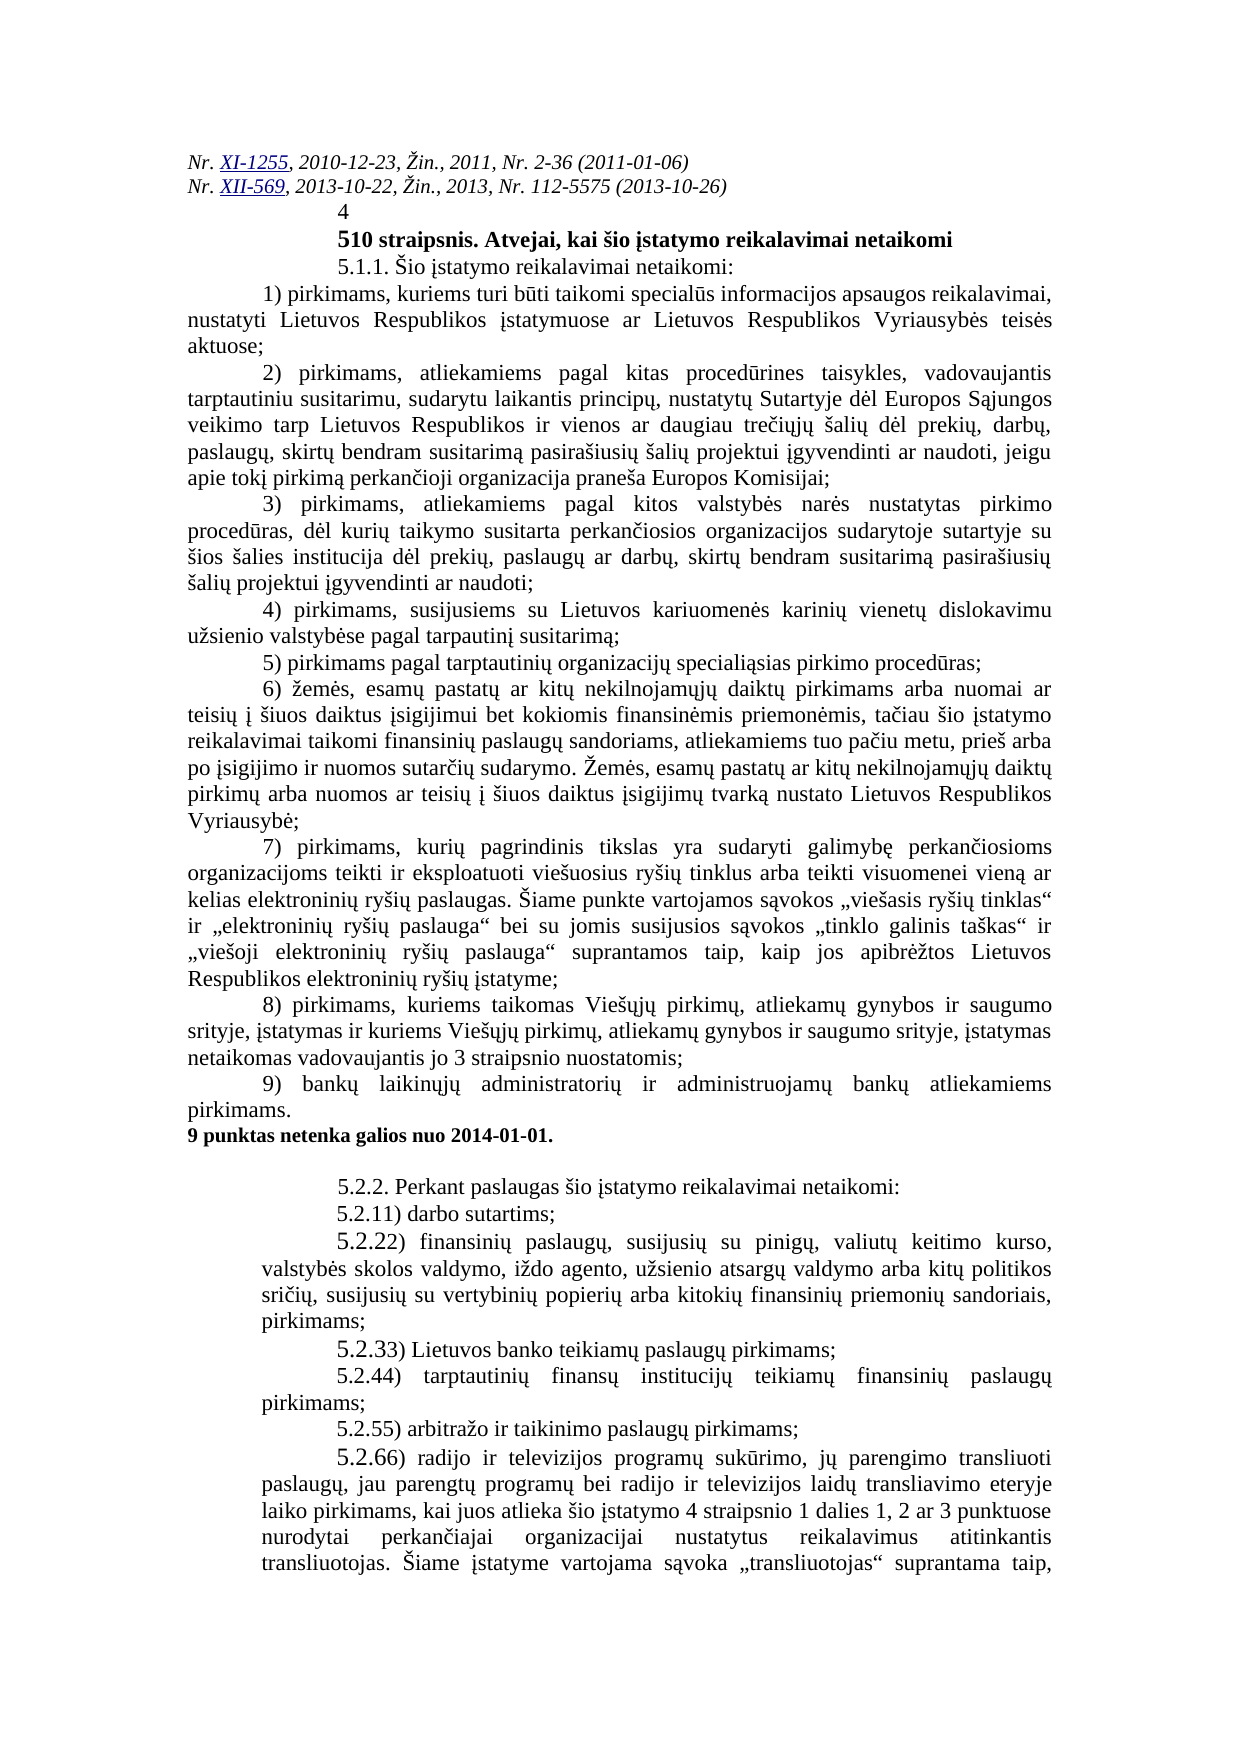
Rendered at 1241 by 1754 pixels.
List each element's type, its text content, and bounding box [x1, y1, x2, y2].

subtitle 4) tarptautinių finansų institucijų teikiamų finansinių paslaugų pirkimams; [187, 1363, 1053, 1415]
text 5) pirkimams pagal tarptautinių organizacijų specialiąsias pirkimo procedūras; [187, 648, 1053, 675]
text 8) pirkimams, kuriems taikomas Viešųjų pirkimų, atliekamų gynybos ir saugumo srityje, įstatymas ir kuriems Viešųjų pirkimų, atliekamų gynybos ir saugumo srityje, įstatymas netaikomas vadovaujantis jo 3 straipsnio nuostatomis; [187, 991, 1053, 1070]
subtitle 1. Šio įstatymo reikalavimai netaikomi: [187, 253, 1053, 279]
text 3) pirkimams, atliekamiems pagal kitos valstybės narės nustatytas pirkimo procedūras, dėl kurių taikymo susitarta perkančiosios organizacijos sudarytoje sutartyje su šios šalies institucija dėl prekių, paslaugų ar darbų, skirtų bendram susitarimą pasirašiusių šalių projektui įgyvendinti ar naudoti; [187, 490, 1053, 596]
text 4) pirkimams, susijusiems su Lietuvos kariuomenės karinių vienetų dislokavimu užsienio valstybėse pagal tarpautinį susitarimą; [187, 596, 1053, 648]
text 1) pirkimams, kuriems turi būti taikomi specialūs informacijos apsaugos reikalavimai, nustatyti Lietuvos Respublikos įstatymuose ar Lietuvos Respublikos Vyriausybės teisės aktuose; [187, 279, 1053, 359]
text 7) pirkimams, kurių pagrindinis tikslas yra sudaryti galimybę perkančiosioms organizacijoms teikti ir eksploatuoti viešuosius ryšių tinklus arba teikti visuomenei vieną ar kelias elektroninių ryšių paslaugas. Šiame punkte vartojamos sąvokos „viešasis ryšių tinklas“ ir „elektroninių ryšių paslauga“ bei su jomis susijusios sąvokos „tinklo galinis taškas“ ir „viešoji elektroninių ryšių paslauga“ suprantamos taip, kaip jos apibrėžtos Lietuvos Respublikos elektroninių ryšių įstatyme; [187, 833, 1053, 991]
text Nr. XII-569, 2013-10-22, Žin., 2013, Nr. 112-5575 (2013-10-26) [187, 174, 1053, 198]
text 9) bankų laikinųjų administratorių ir administruojamų bankų atliekamiems pirkimams. [187, 1070, 1053, 1123]
subtitle 3) Lietuvos banko teikiamų paslaugų pirkimams; [187, 1334, 1053, 1363]
subtitle 2) finansinių paslaugų, susijusių su pinigų, valiutų keitimo kurso, valstybės skolos valdymo, iždo agento, užsienio atsargų valdymo arba kitų politikos sričių, susijusių su vertybinių popierių arba kitokių finansinių priemonių sandoriais, pirkimams; [187, 1226, 1053, 1334]
text 9 punktas netenka galios nuo 2014-01-01. [187, 1123, 1053, 1147]
subtitle 10 straipsnis. Atvejai, kai šio įstatymo reikalavimai netaikomi [187, 224, 1053, 253]
subtitle 1) darbo sutartims; [187, 1200, 1053, 1226]
subtitle 6) radijo ir televizijos programų sukūrimo, jų parengimo transliuoti paslaugų, jau parengtų programų bei radijo ir televizijos laidų transliavimo eteryje laiko pirkimams, kai juos atlieka šio įstatymo 4 straipsnio 1 dalies 1, 2 ar 3 punktuose nurodytai perkančiajai organizacijai nustatytus reikalavimus atitinkantis transliuotojas. Šiame įstatyme vartojama sąvoka „transliuotojas“ suprantama taip, [187, 1442, 1053, 1576]
text 6) žemės, esamų pastatų ar kitų nekilnojamųjų daiktų pirkimams arba nuomai ar teisių į šiuos daiktus įsigijimui bet kokiomis finansinėmis priemonėmis, tačiau šio įstatymo reikalavimai taikomi finansinių paslaugų sandoriams, atliekamiems tuo pačiu metu, prieš arba po įsigijimo ir nuomos sutarčių sudarymo. Žemės, esamų pastatų ar kitų nekilnojamųjų daiktų pirkimų arba nuomos ar teisių į šiuos daiktus įsigijimų tvarką nustato Lietuvos Respublikos Vyriausybė; [187, 675, 1053, 833]
subtitle 2. Perkant paslaugas šio įstatymo reikalavimai netaikomi: [187, 1173, 1053, 1200]
subtitle 5) arbitražo ir taikinimo paslaugų pirkimams; [187, 1415, 1053, 1442]
text Nr. XI-1255, 2010-12-23, Žin., 2011, Nr. 2-36 (2011-01-06) [187, 150, 1053, 174]
text 2) pirkimams, atliekamiems pagal kitas procedūrines taisykles, vadovaujantis tarptautiniu susitarimu, sudarytu laikantis principų, nustatytų Sutartyje dėl Europos Sąjungos veikimo tarp Lietuvos Respublikos ir vienos ar daugiau trečiųjų šalių dėl prekių, darbų, paslaugų, skirtų bendram susitarimą pasirašiusių šalių projektui įgyvendinti ar naudoti, jeigu apie tokį pirkimą perkančioji organizacija praneša Europos Komisijai; [187, 359, 1053, 490]
